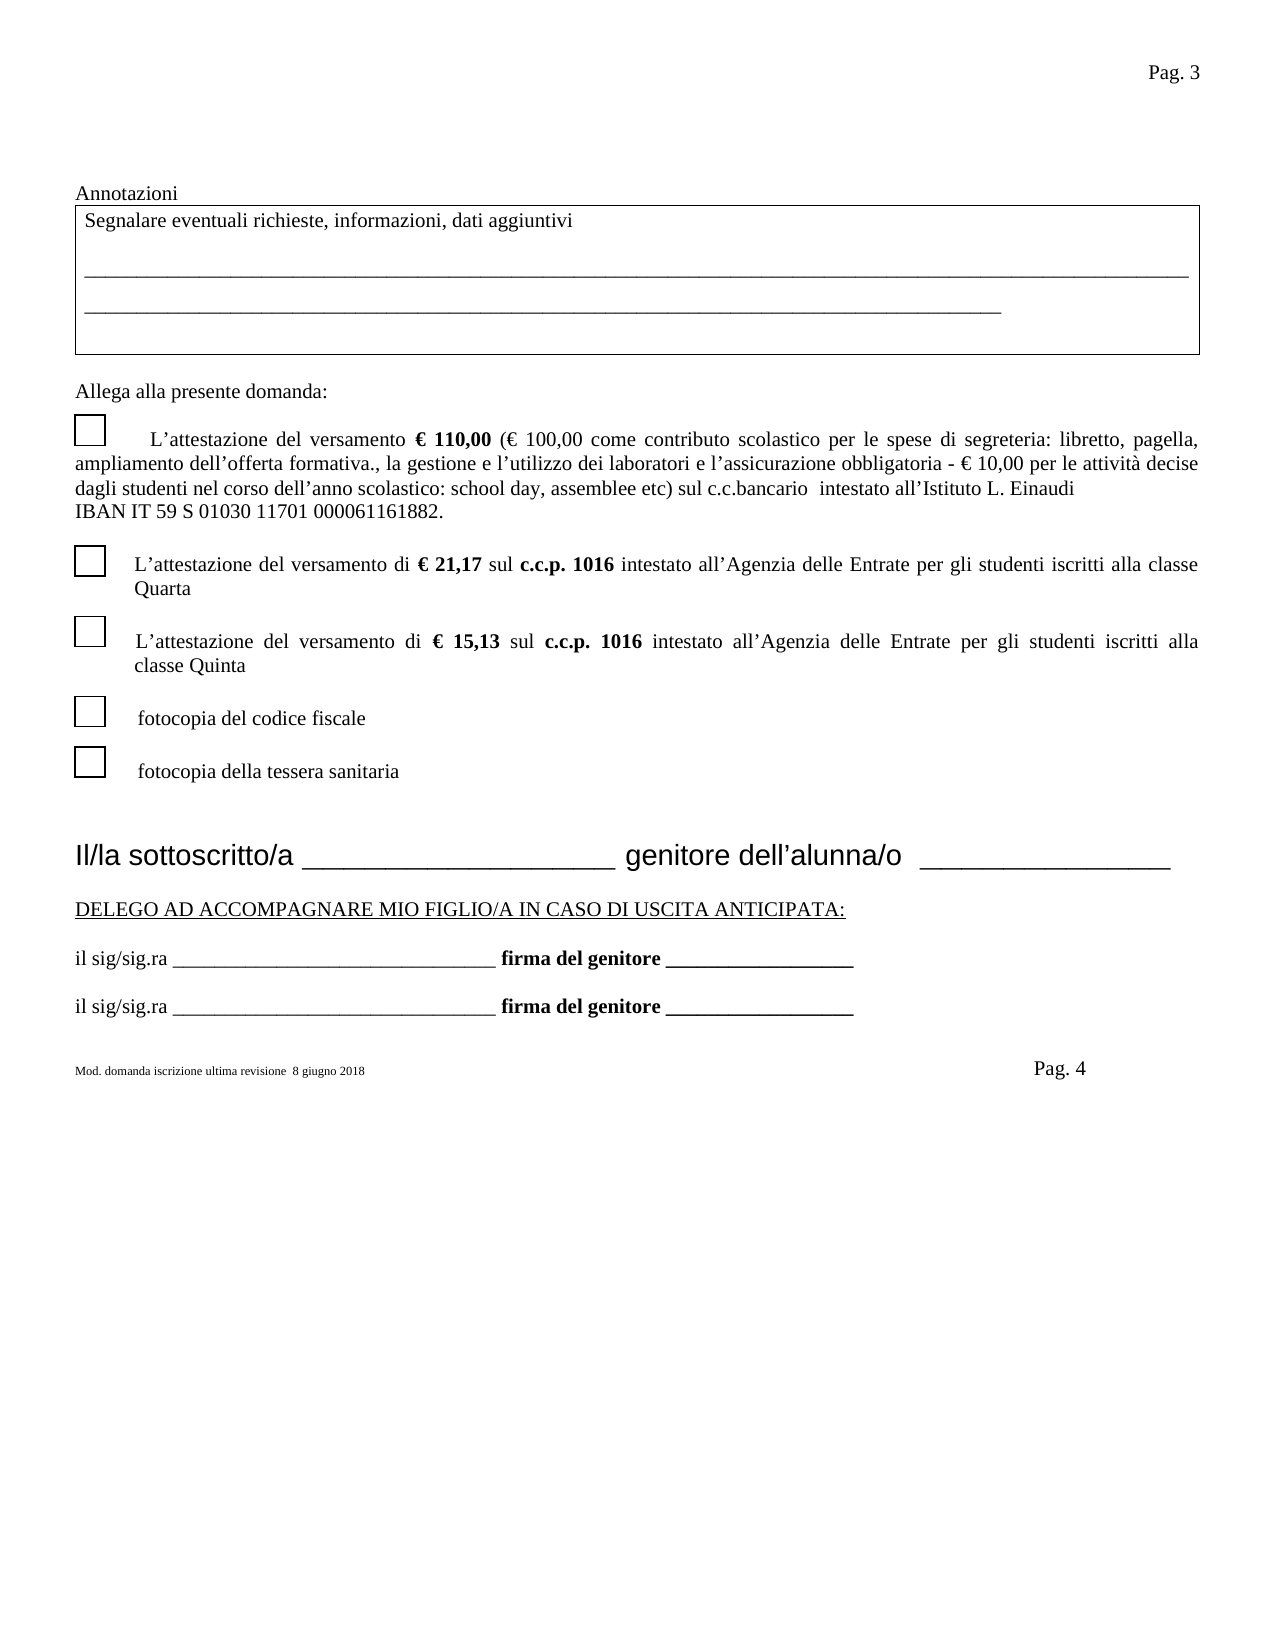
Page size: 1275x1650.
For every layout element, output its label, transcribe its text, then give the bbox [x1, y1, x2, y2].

text il sig/sig.ra _______________________________ firma del genitore __________________ [75, 993, 1200, 1018]
text L’attestazione del versamento € 110,00 (€ 100,00 come contributo scolastico per le spese di segreteria: libretto, pagella, ampliamento dell’offerta formativa., la gestione e l’utilizzo dei laboratori e l’assicurazione obbligatoria - € 10,00 per le attività decise dagli studenti nel corso dell’anno scolastico: school day, assemblee etc) sul c.c.bancario intestato all’Istituto L. Einaudi [75, 427, 1200, 499]
text Segnalare eventuali richieste, informazioni, dati aggiuntivi [76, 206, 1199, 232]
text fotocopia della tessera sanitaria [75, 759, 1200, 783]
text __________________________________________________________________________________________________________________________________________________________________________________________________ [76, 253, 1199, 316]
text L’attestazione del versamento di € 21,17 sul c.c.p. 1016 intestato all’Agenzia delle Entrate per gli studenti iscritti alla classe Quarta [134, 552, 1200, 600]
text Annotazioni [75, 181, 1200, 204]
text IBAN IT 59 S 01030 11701 000061161882. [75, 499, 1200, 523]
text L’attestazione del versamento di € 15,13 sul c.c.p. 1016 intestato all’Agenzia delle Entrate per gli studenti iscritti alla classe Quinta [75, 629, 1200, 677]
text Allega alla presente domanda: [75, 379, 1200, 403]
text fotocopia del codice fiscale [75, 706, 1200, 730]
text Il/la sottoscritto/a _______________ genitore dell’alunna/o ____________ [75, 830, 1200, 873]
text il sig/sig.ra _______________________________ firma del genitore __________________ [75, 945, 1200, 969]
text Mod. domanda iscrizione ultima revisione 8 giugno 2018 Pag. 4 [75, 1056, 1200, 1080]
text DELEGO AD ACCOMPAGNARE MIO FIGLIO/A IN CASO DI USCITA ANTICIPATA: [75, 897, 1200, 921]
text Pag. 3 [75, 60, 1200, 84]
